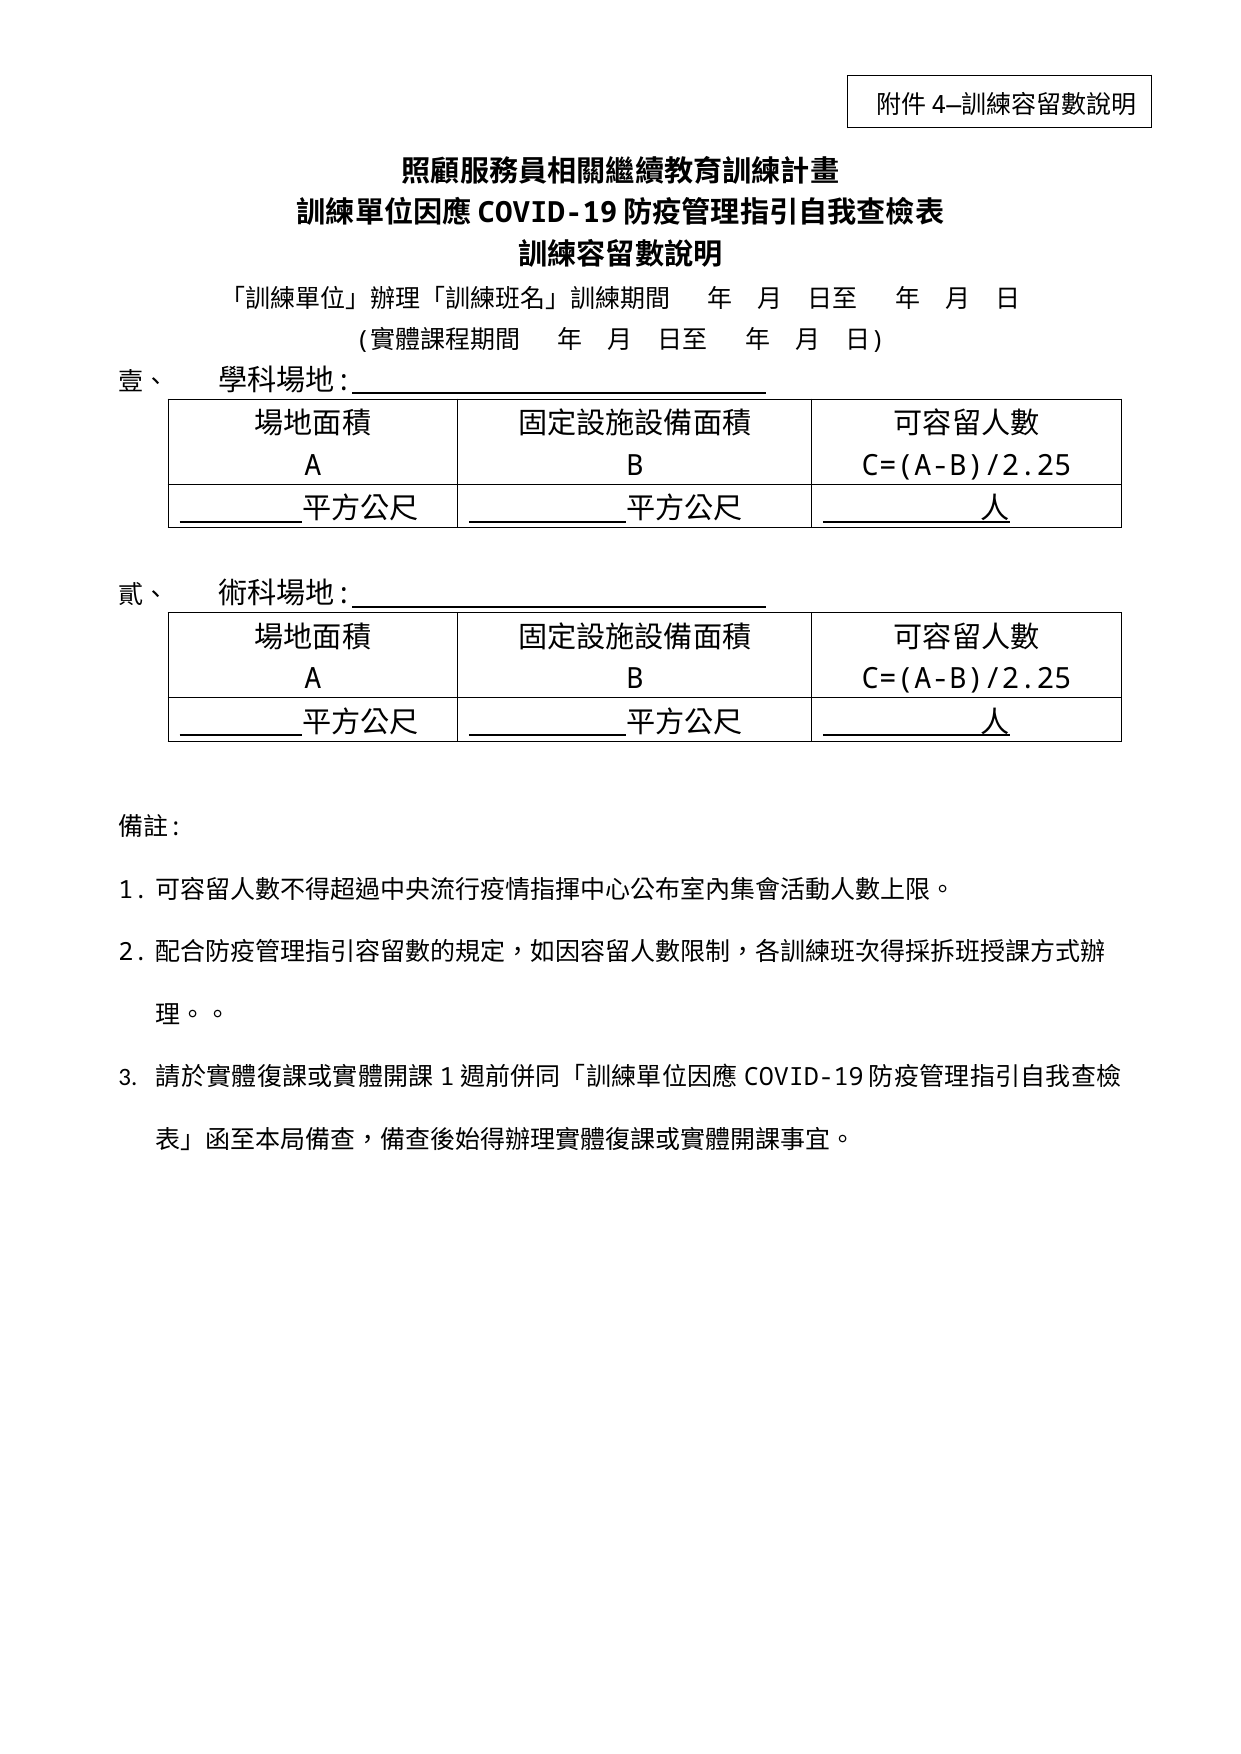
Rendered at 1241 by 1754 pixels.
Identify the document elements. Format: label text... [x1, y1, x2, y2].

table_header 固定設施設備面積 B [458, 400, 811, 483]
text 訓練單位因應COVID-19防疫管理指引自我查檢表 [118, 189, 1122, 231]
table_header 場地面積 A [169, 613, 457, 697]
text 備註: [118, 783, 1122, 846]
list 學科場地: [118, 356, 1122, 398]
table_cell 平方公尺 [169, 485, 457, 527]
text 照顧服務員相關繼續教育訓練計畫 [118, 127, 1122, 189]
list 配合防疫管理指引容留數的規定，如因容留人數限制，各訓練班次得採拆班授課方式辦理。。 [118, 908, 1122, 1033]
text (實體課程期間 年 月 日至 年 月 日) [118, 314, 1122, 356]
text 訓練容留數說明 [118, 231, 1122, 273]
table_header 可容留人數 C=(A-B)/2.25 [812, 613, 1121, 697]
table_header 固定設施設備面積 B [458, 613, 811, 697]
table_header 場地面積 A [169, 400, 457, 483]
table_header 可容留人數 C=(A-B)/2.25 [812, 400, 1121, 483]
text 「訓練單位」辦理「訓練班名」訓練期間 年 月 日至 年 月 日 [118, 273, 1122, 314]
table_cell 平方公尺 [458, 485, 811, 527]
table_cell 人 [812, 485, 1121, 527]
table_cell 人 [812, 698, 1121, 741]
text 附件4—訓練容留數說明 [863, 83, 1136, 120]
table_cell 平方公尺 [458, 698, 811, 741]
table_cell 平方公尺 [169, 698, 457, 741]
list 可容留人數不得超過中央流行疫情指揮中心公布室內集會活動人數上限。 [118, 846, 1122, 908]
text [848, 76, 1151, 127]
list 請於實體復課或實體開課1週前併同「訓練單位因應COVID-19防疫管理指引自我查檢表」函至本局備查，備查後始得辦理實體復課或實體開課事宜。 [118, 1033, 1122, 1158]
list 術科場地: [118, 570, 1122, 612]
